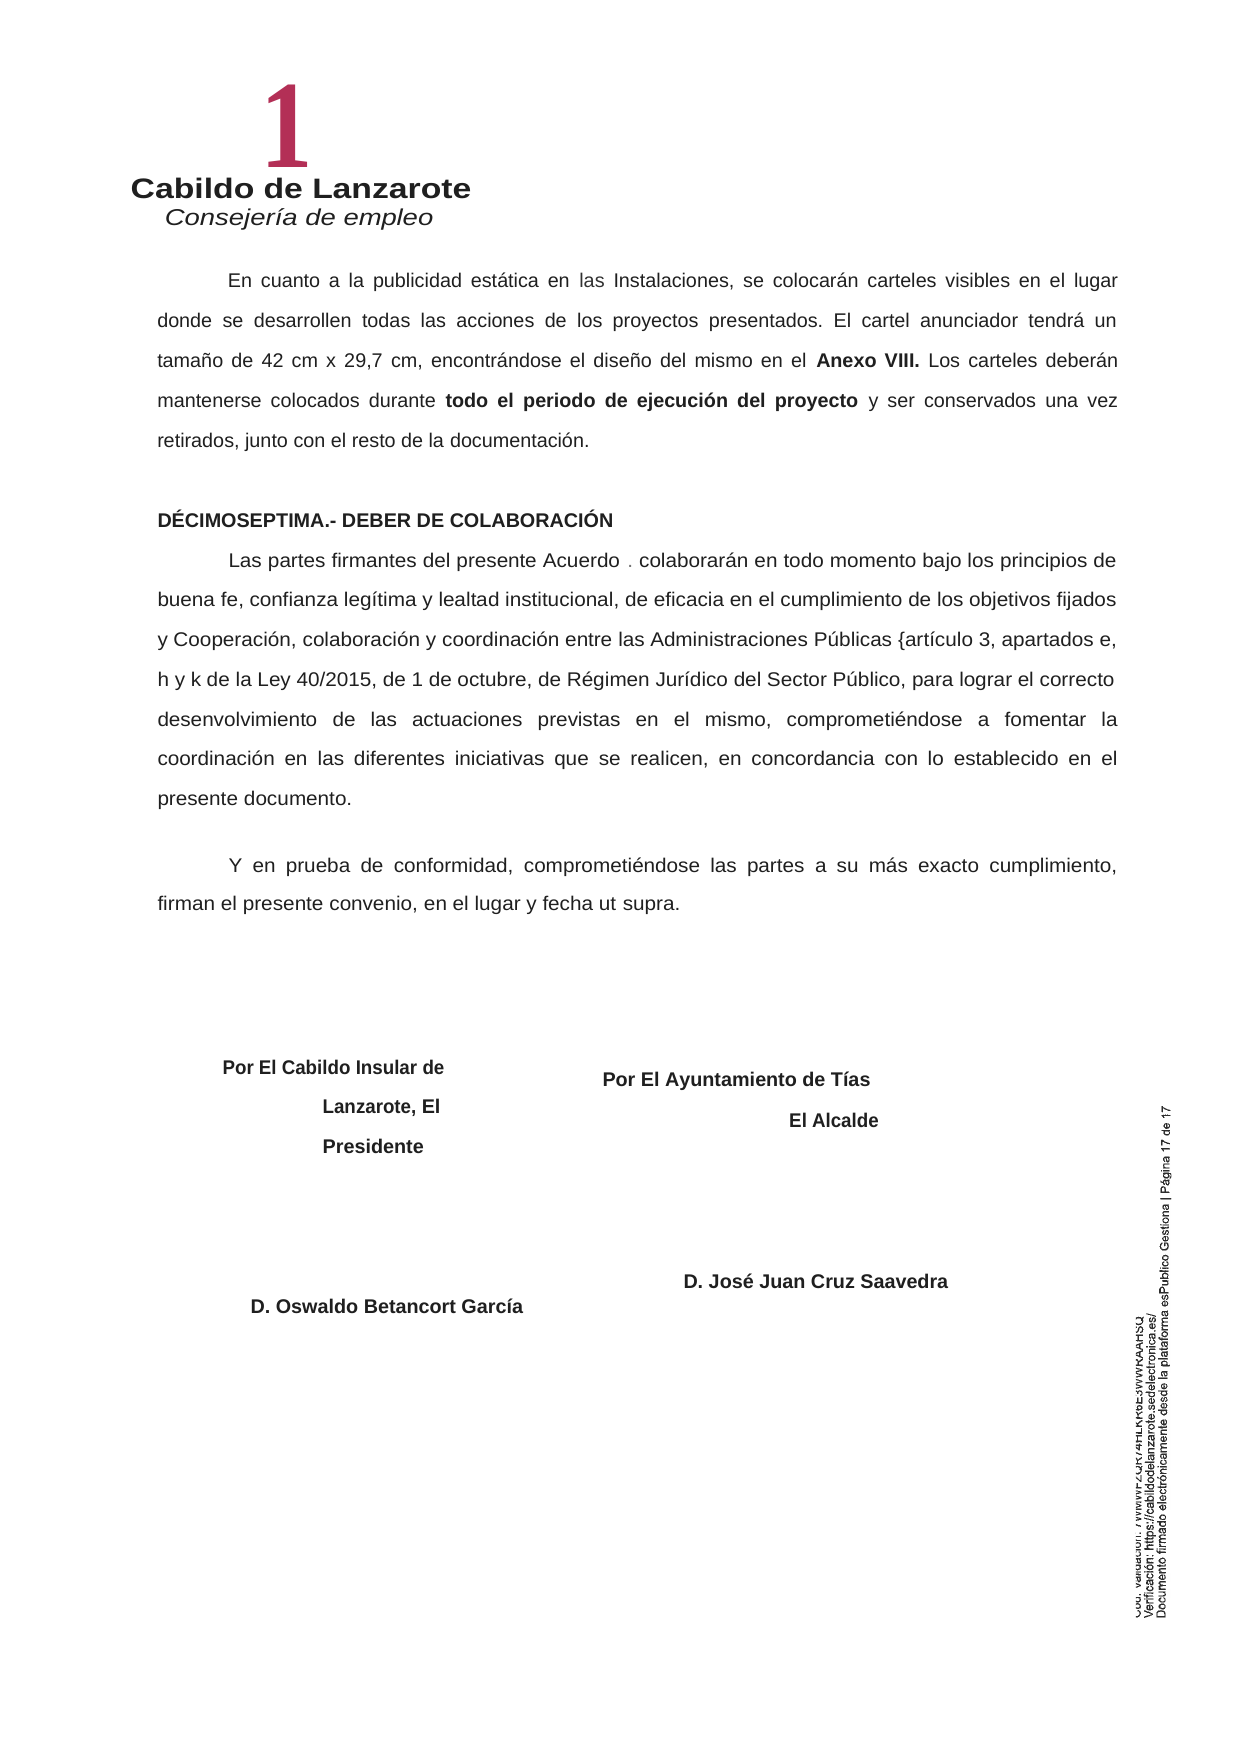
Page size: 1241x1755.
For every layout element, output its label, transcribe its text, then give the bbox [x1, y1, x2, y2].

text El Alcalde [544, 1109, 878, 1132]
text En cuanto a la publicidad estática en las Instalaciones, se colocarán carteles visibles en el lugar donde se desarrollen todas las acciones de los proyectos presentados. El cartel anunciador tendrá un tamaño de 42 cm x 29,7 cm, encontrándose el diseño del mismo en el Anexo VIII. Los carteles deberán mantenerse colocados durante todo el periodo de ejecución del proyecto y ser conservados una vez retirados, junto con el resto de la documentación. [157, 269, 1118, 452]
subtitle Consejería de empleo [164, 205, 1195, 231]
text Y en prueba de conformidad, comprometiéndose las partes a su más exacto cumplimiento, firman el presente convenio, en el lugar y fecha ut supra. [157, 853, 1117, 914]
text DÉCIMOSEPTIMA.- DEBER DE COLABORACIÓN [157, 509, 1195, 531]
text D. José Juan Cruz Saavedra [683, 1269, 1135, 1292]
text 1 [260, 57, 313, 195]
text D. Oswaldo Betancort García [250, 1295, 540, 1318]
text [1172, 1269, 1195, 1292]
text Por El Cabildo Insular de Lanzarote, El Presidente [222, 1056, 540, 1157]
subtitle Cabildo de Lanzarote [130, 173, 1195, 205]
text Por El Ayuntamiento de Tías [544, 1068, 871, 1091]
text Las partes firmantes del presente Acuerdo . colaborarán en todo momento bajo los principios de buena fe, confianza legítima y lealtad institucional, de eficacia en el cumplimiento de los objetivos fijados y Cooperación, colaboración y coordinación entre las Administraciones Públicas {artículo 3, apartados e, h y k de la Ley 40/2015, de 1 de octubre, de Régimen Jurídico del Sector Público, para lograr el correcto desenvolvimiento de las actuaciones previstas en el mismo, comprometiéndose a fomentar la coordinación en las diferentes iniciativas que se realicen, en concordancia con lo establecido en el presente documento. [157, 549, 1118, 809]
